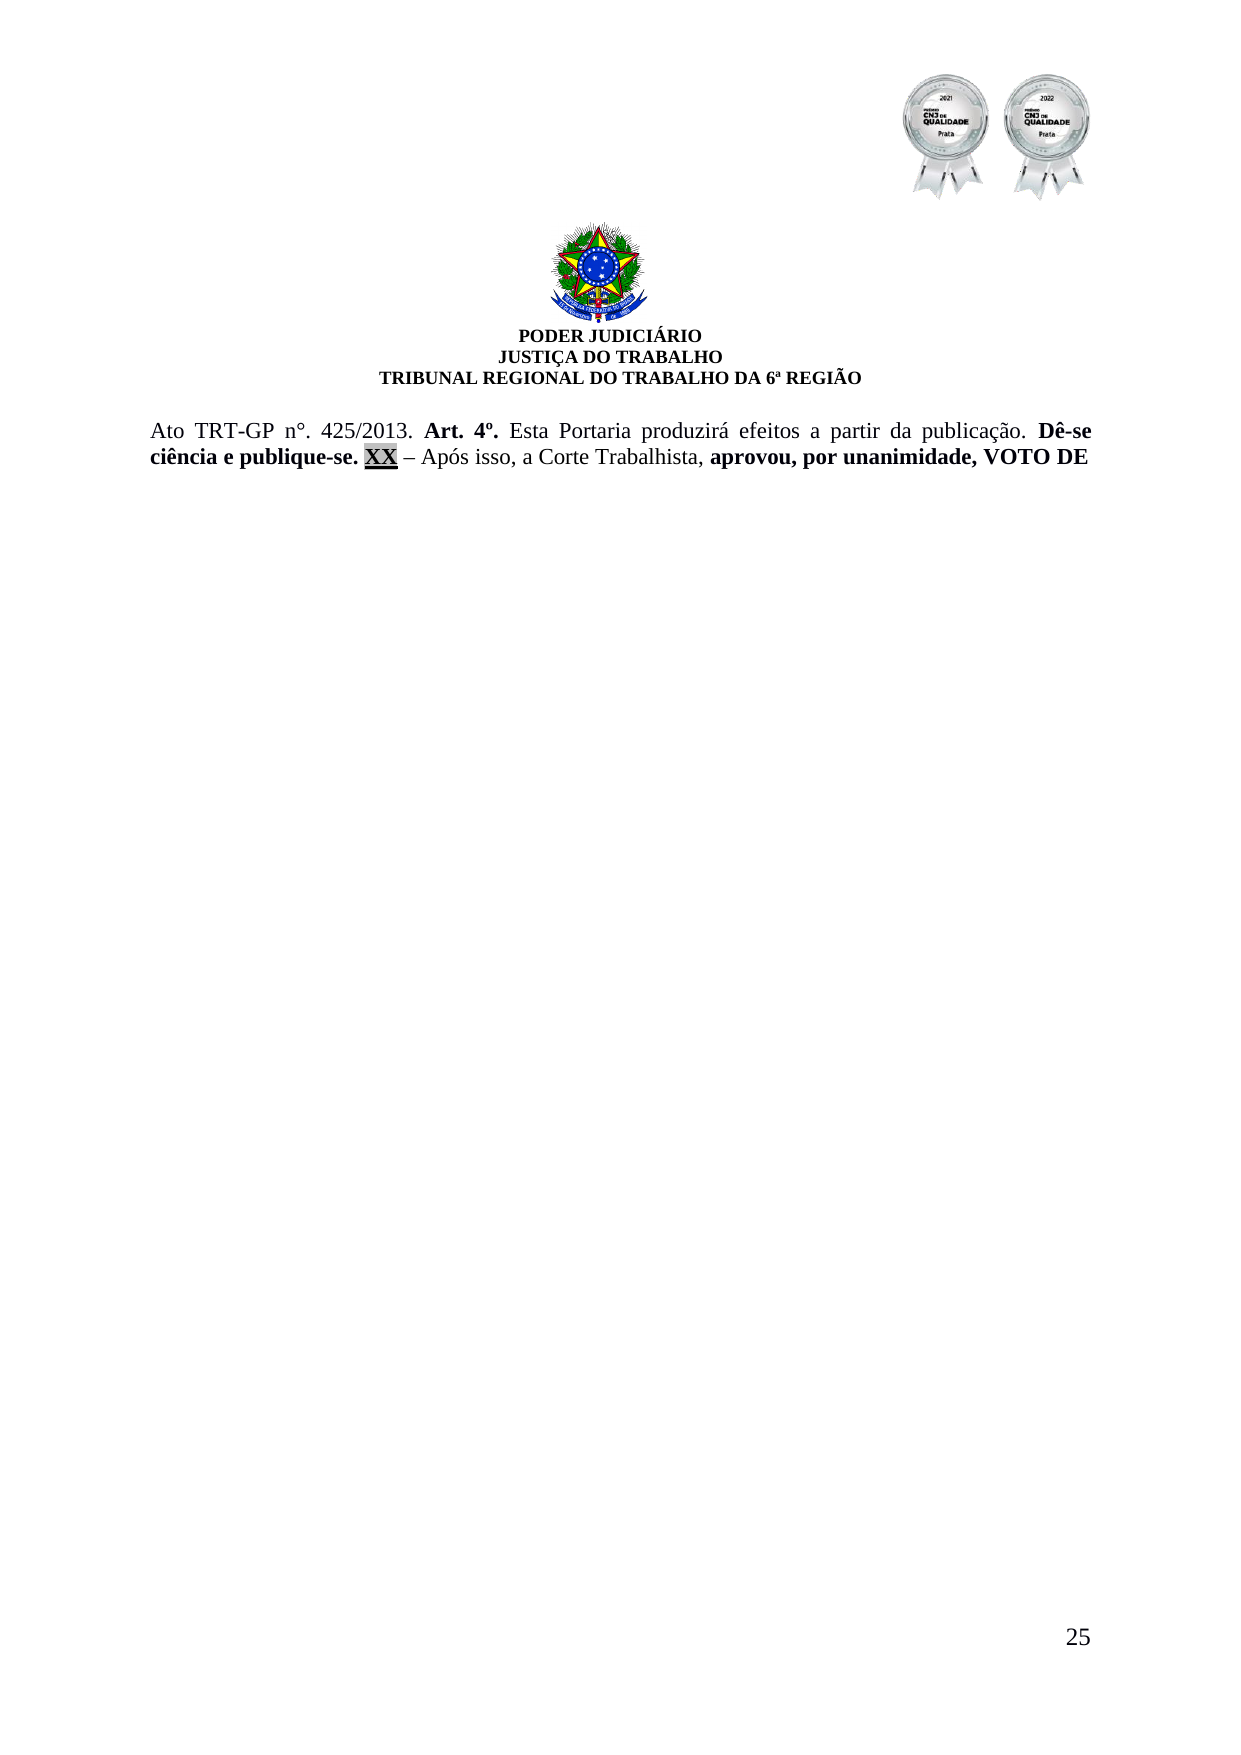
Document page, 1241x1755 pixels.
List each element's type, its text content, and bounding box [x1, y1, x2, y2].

text Ato TRT-GP n°. 425/2013. Art. 4º. Esta Portaria produzirá efeitos a partir da publicação. Dê-se ciência e publique-se. XX – Após isso, a Corte Trabalhista, aprovou, por unanimidade, VOTO DE [150, 417, 1091, 470]
